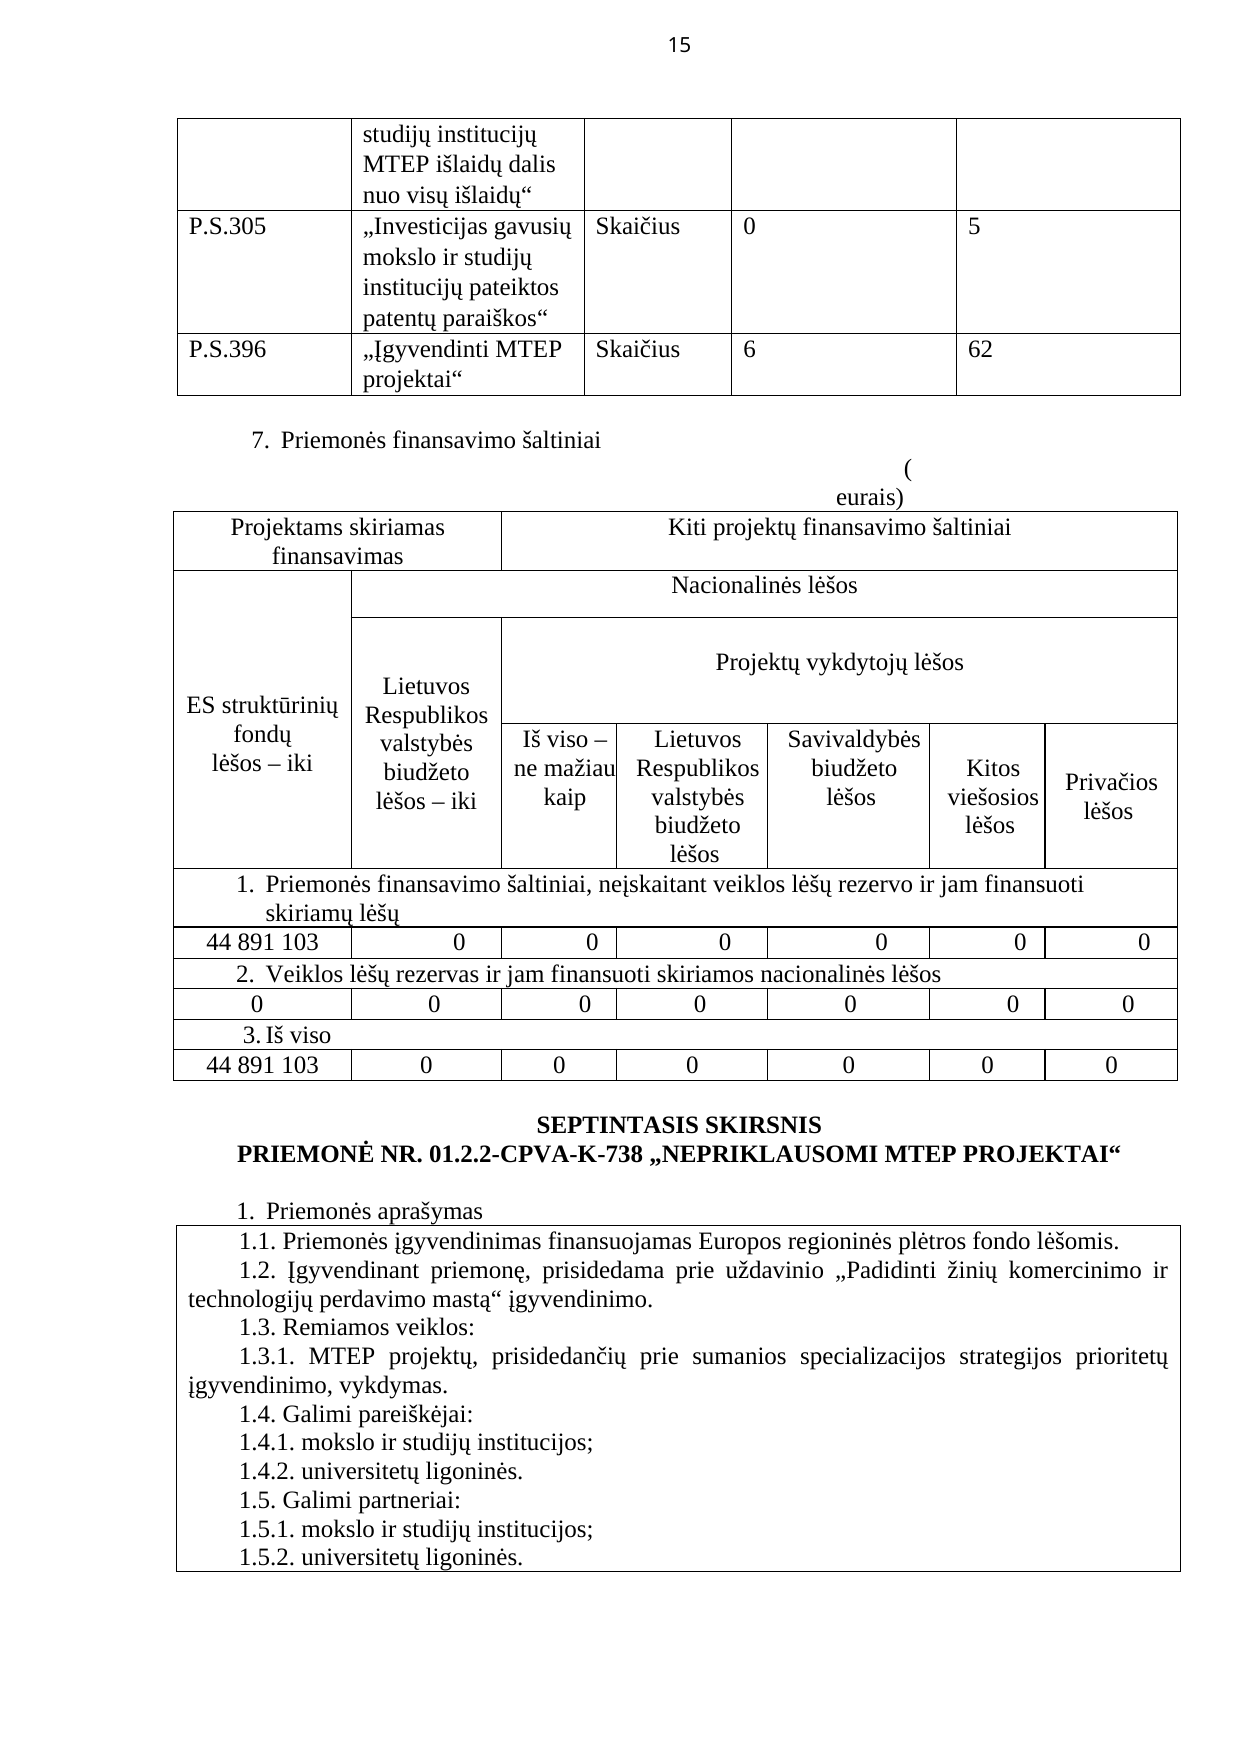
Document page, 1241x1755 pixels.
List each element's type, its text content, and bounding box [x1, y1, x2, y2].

table_cell ES struktūrinių fondų lėšos – iki [174, 571, 351, 868]
table_cell 6 [732, 334, 956, 395]
table_cell 44 891 103 [174, 1050, 351, 1080]
table_cell 0 [352, 1050, 501, 1080]
table_cell 0 [930, 928, 1044, 958]
table_cell 0 [1046, 1050, 1177, 1080]
table_cell 0 [768, 1050, 929, 1080]
table_cell 0 [502, 1050, 616, 1080]
table_cell Savivaldybės biudžeto lėšos [768, 724, 929, 868]
table_cell 0 [768, 928, 929, 958]
table_cell 3. Iš viso [174, 1020, 1177, 1049]
table_cell Iš viso – ne mažiau kaip [502, 724, 616, 868]
table_cell [732, 119, 956, 210]
table_header Projektams skiriamas finansavimas [174, 512, 501, 569]
table_cell 0 [930, 989, 1044, 1019]
table_cell 1.2. Įgyvendinant priemonę, prisidedama prie uždavinio „Padidinti žinių komercinimo ir technologijų perdavimo mastą“ įgyvendinimo. [177, 1255, 1180, 1312]
table_cell 1.3. Remiamos veiklos: 1.3.1. MTEP projektų, prisidedančių prie sumanios specializacijos strategijos prioritetų įgyvendinimo, vykdymas. [177, 1313, 1180, 1399]
table_cell 62 [957, 334, 1180, 395]
table_cell 0 [1046, 989, 1177, 1019]
table_cell Skaičius [585, 211, 731, 333]
table_cell [178, 119, 351, 210]
table_cell Privačios lėšos [1046, 724, 1177, 868]
table_cell 5 [957, 211, 1180, 333]
table_cell 0 [617, 989, 767, 1019]
table_cell 1.5. Galimi partneriai: 1.5.1. mokslo ir studijų institucijos; 1.5.2. universitetų ligoninės. [177, 1485, 1180, 1571]
table_cell Lietuvos Respublikos valstybės biudžeto lėšos [617, 724, 767, 868]
table_cell 2. Veiklos lėšų rezervas ir jam finansuoti skiriamos nacionalinės lėšos [174, 959, 1177, 988]
table_cell Nacionalinės lėšos [352, 571, 1177, 617]
table_cell 0 [502, 989, 616, 1019]
text PRIEMONĖ NR. 01.2.2-CPVA-K-738 „NEPRIKLAUSOMI MTEP PROJEKTAI“ [177, 1139, 1181, 1168]
table_cell „Investicijas gavusių mokslo ir studijų institucijų pateiktos patentų paraiškos“ [352, 211, 584, 333]
table_cell 0 [930, 1050, 1044, 1080]
table_cell P.S.396 [178, 334, 351, 395]
table_cell 0 [352, 928, 501, 958]
text (eurais) [177, 453, 904, 511]
table_cell 0 [352, 989, 501, 1019]
table_cell 0 [174, 989, 351, 1019]
table_cell 0 [768, 989, 929, 1019]
table_cell studijų institucijų MTEP išlaidų dalis nuo visų išlaidų“ [352, 119, 584, 210]
table_cell „Įgyvendinti MTEP projektai“ [352, 334, 584, 395]
table_cell P.S.305 [178, 211, 351, 333]
table_cell [957, 119, 1180, 210]
text SEPTINTASIS SKIRSNIS [177, 1110, 1181, 1139]
table_cell Lietuvos Respublikos valstybės biudžeto lėšos – iki [352, 618, 501, 868]
text 7. Priemonės finansavimo šaltiniai [251, 425, 1181, 453]
table_cell 1.4. Galimi pareiškėjai: 1.4.1. mokslo ir studijų institucijos; 1.4.2. universitetų ligoninės. [177, 1399, 1180, 1485]
table_cell Skaičius [585, 334, 731, 395]
table_cell 0 [617, 1050, 767, 1080]
table_cell 0 [617, 928, 767, 958]
table_cell 1. Priemonės finansavimo šaltiniai, neįskaitant veiklos lėšų rezervo ir jam finansuoti skiriamų lėšų [174, 869, 1177, 926]
table_cell Projektų vykdytojų lėšos [502, 618, 1177, 723]
table_cell 0 [502, 928, 616, 958]
table_header Kiti projektų finansavimo šaltiniai [502, 512, 1177, 569]
table_cell 0 [1046, 928, 1177, 958]
table_header 1.1. Priemonės įgyvendinimas finansuojamas Europos regioninės plėtros fondo lėšomis. [177, 1226, 1180, 1255]
table_cell [585, 119, 731, 210]
table_cell 44 891 103 [174, 928, 351, 958]
text 1. Priemonės aprašymas [236, 1196, 1181, 1225]
table_cell Kitos viešosios lėšos [930, 724, 1044, 868]
table_cell 0 [732, 211, 956, 333]
